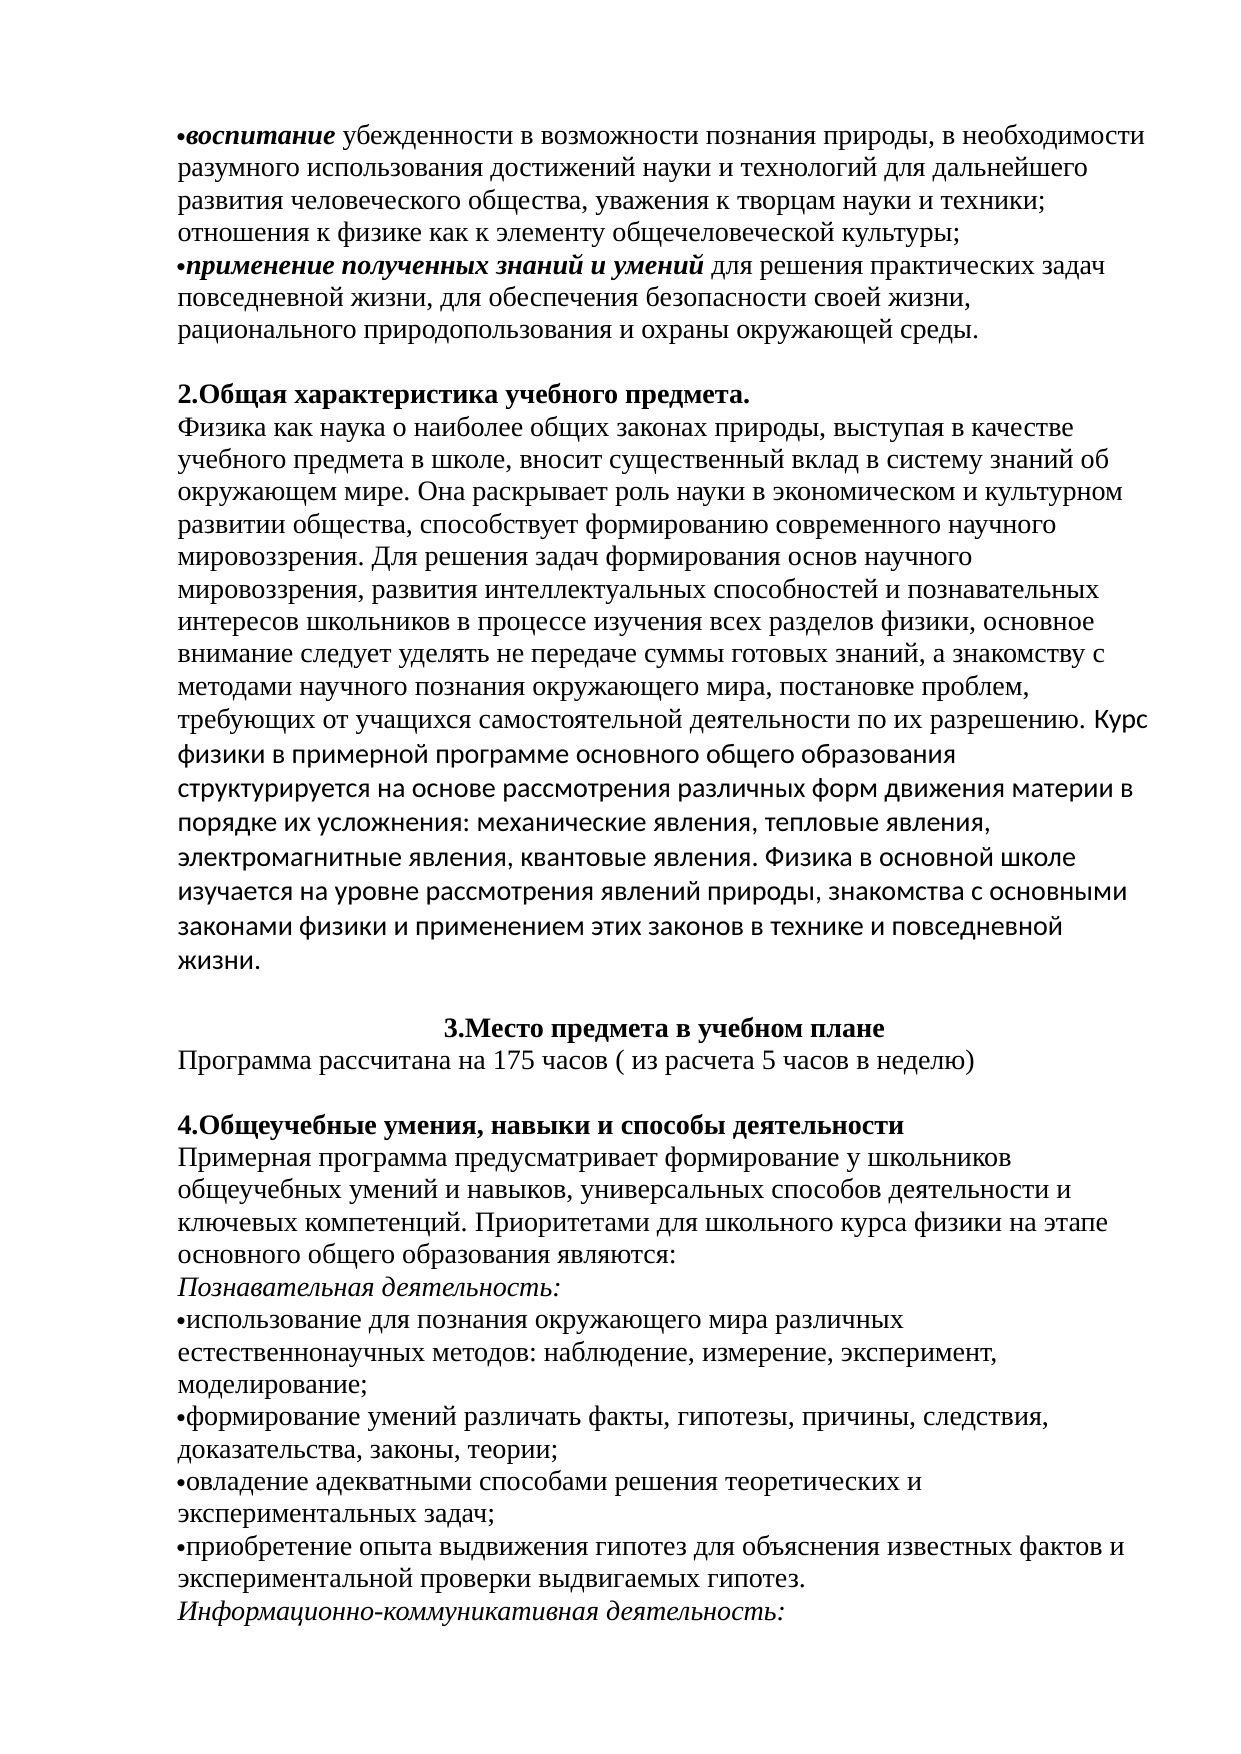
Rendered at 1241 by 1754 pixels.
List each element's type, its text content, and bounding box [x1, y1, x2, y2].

text 3.Место предмета в учебном плане [177, 1011, 1152, 1043]
text Информационно-коммуникативная деятельность: [177, 1594, 1152, 1626]
text Программа рассчитана на 175 часов ( из расчета 5 часов в неделю) [177, 1043, 1152, 1075]
text Познавательная деятельность: [177, 1270, 1152, 1302]
list воспитание убежденности в возможности познания природы, в необходимости разумного использования достижений науки и технологий для дальнейшего развития человеческого общества, уважения к творцам науки и техники; отношения к физике как к элементу общечеловеческой культуры; [177, 118, 1152, 248]
text 4.Общеучебные умения, навыки и способы деятельности [177, 1108, 1152, 1140]
list применение полученных знаний и умений для решения практических задач повседневной жизни, для обеспечения безопасности своей жизни, рационального природопользования и охраны окружающей среды. [177, 248, 1152, 345]
list использование для познания окружающего мира различных естественнонаучных методов: наблюдение, измерение, эксперимент, моделирование; [177, 1302, 1152, 1399]
text Физика как наука о наиболее общих законах природы, выступая в качестве учебного предмета в школе, вносит существенный вклад в систему знаний об окружающем мире. Она раскрывает роль науки в экономическом и культурном развитии общества, способствует формированию современного научного мировоззрения. Для решения задач формирования основ научного мировоззрения, развития интеллектуальных способностей и познавательных интересов школьников в процессе изучения всех разделов физики, основное внимание следует уделять не передаче суммы готовых знаний, а знакомству с методами научного познания окружающего мира, постановке проблем, требующих от учащихся самостоятельной деятельности по их разрешению. Курс физики в примерной программе основного общего образования структурируется на основе рассмотрения различных форм движения материи в порядке их усложнения: механические явления, тепловые явления, электромагнитные явления, квантовые явления. Физика в основной школе изучается на уровне рассмотрения явлений природы, знакомства с основными законами физики и применением этих законов в технике и повседневной жизни. [177, 410, 1152, 976]
list овладение адекватными способами решения теоретических и экспериментальных задач; [177, 1464, 1152, 1529]
text Примерная программа предусматривает формирование у школьников общеучебных умений и навыков, универсальных способов деятельности и ключевых компетенций. Приоритетами для школьного курса физики на этапе основного общего образования являются: [177, 1140, 1152, 1270]
list приобретение опыта выдвижения гипотез для объяснения известных фактов и экспериментальной проверки выдвигаемых гипотез. [177, 1529, 1152, 1594]
text 2.Общая характеристика учебного предмета. [177, 377, 1152, 410]
list формирование умений различать факты, гипотезы, причины, следствия, доказательства, законы, теории; [177, 1399, 1152, 1464]
